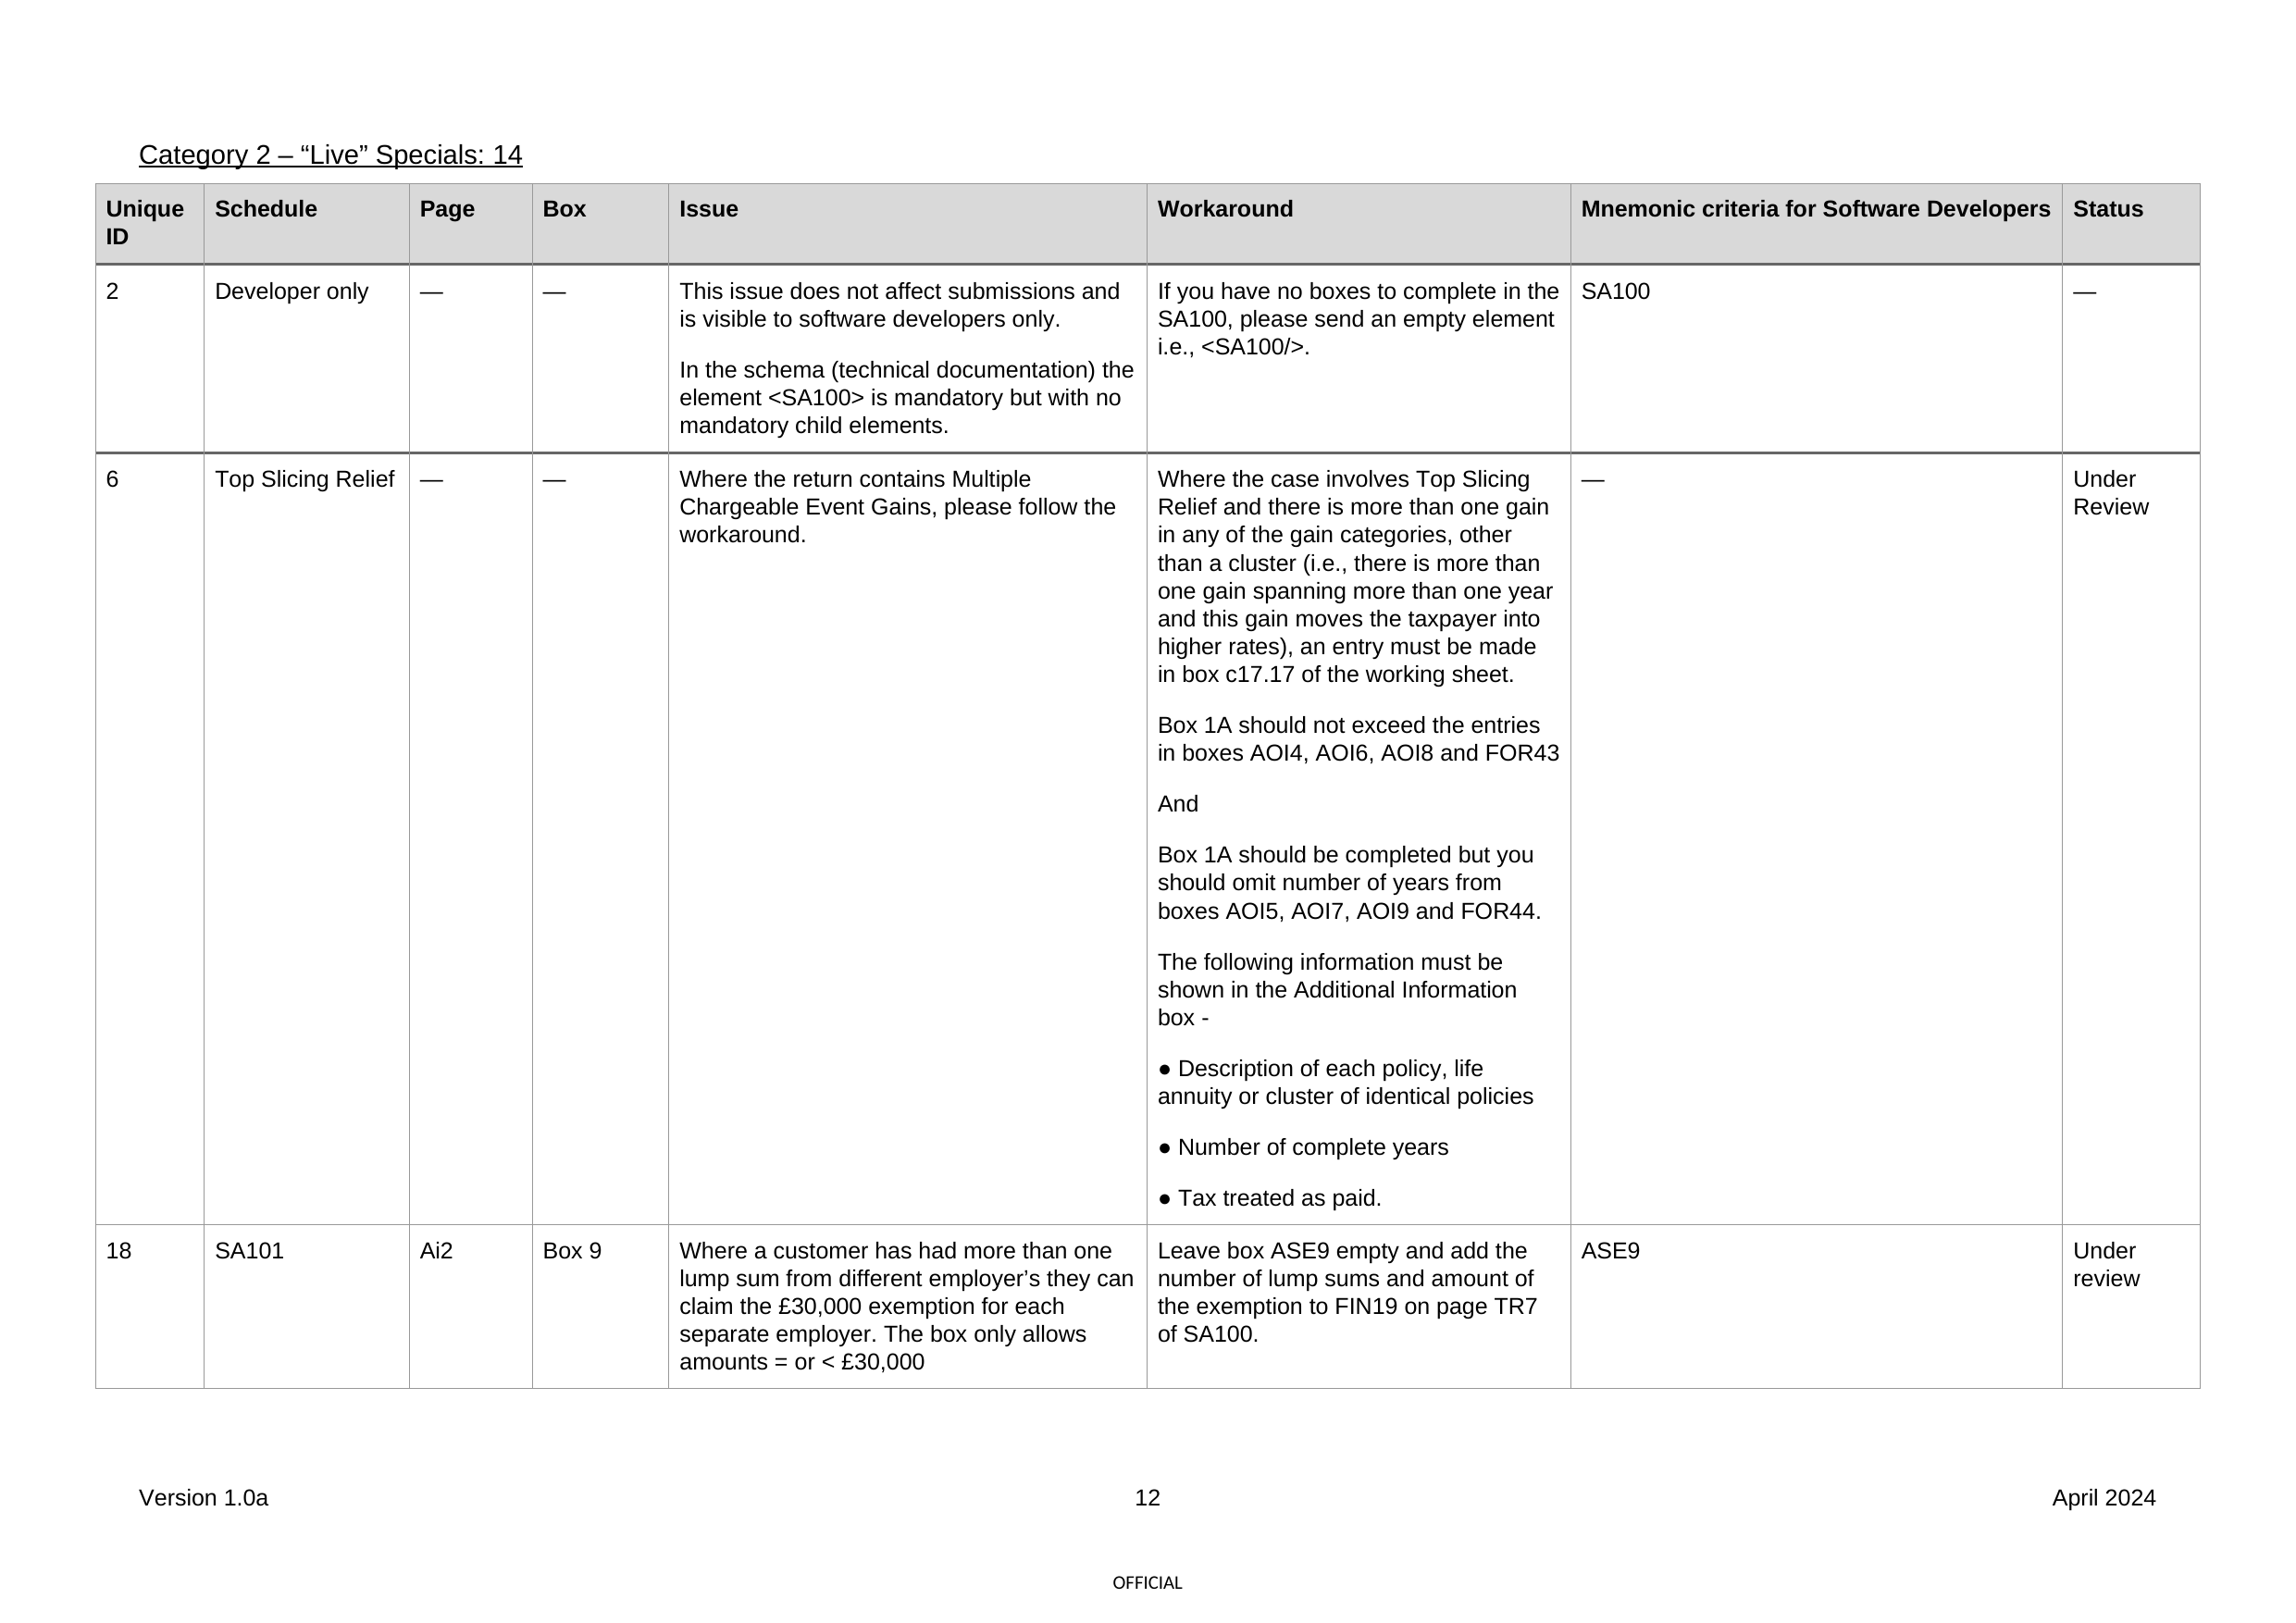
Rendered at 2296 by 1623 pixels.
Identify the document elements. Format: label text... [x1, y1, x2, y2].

table_header Box [533, 184, 668, 263]
table_header Status [2063, 184, 2200, 263]
table_header Issue [669, 184, 1147, 263]
table_cell Leave box ASE9 empty and add the number of lump sums and amount of the exemption to FIN19 on page TR7 of SA100. [1148, 1225, 1570, 1387]
table_cell Developer only [205, 266, 409, 452]
table_cell Ai2 [410, 1225, 532, 1387]
table_cell 6 [96, 454, 204, 1224]
table_cell SA100 [1571, 266, 2062, 452]
subtitle Category 2 – “Live” Specials: 14 [139, 139, 2156, 169]
table_cell 2 [96, 266, 204, 452]
table_cell If you have no boxes to complete in the SA100, please send an empty element i.e., <SA100/>. [1148, 266, 1570, 452]
table_header Unique ID [96, 184, 204, 263]
table_header Mnemonic criteria for Software Developers [1571, 184, 2062, 263]
table_cell Where a customer has had more than one lump sum from different employer’s they can claim the £30,000 exemption for each separate employer. The box only allows amounts = or < £30,000 [669, 1225, 1147, 1387]
table_header Workaround [1148, 184, 1570, 263]
table_cell — [410, 266, 532, 452]
table_cell — [533, 454, 668, 1224]
table_cell Under review [2063, 1225, 2200, 1387]
table_cell Under Review [2063, 454, 2200, 1224]
table_cell Top Slicing Relief [205, 454, 409, 1224]
table_cell Where the return contains Multiple Chargeable Event Gains, please follow the workaround. [669, 454, 1147, 1224]
table_cell 18 [96, 1225, 204, 1387]
table_cell ASE9 [1571, 1225, 2062, 1387]
table_cell SA101 [205, 1225, 409, 1387]
table_cell — [1571, 454, 2062, 1224]
table_cell Box 9 [533, 1225, 668, 1387]
table_cell — [2063, 266, 2200, 452]
table_cell — [410, 454, 532, 1224]
table_cell — [533, 266, 668, 452]
table_header Schedule [205, 184, 409, 263]
table_cell Where the case involves Top Slicing Relief and there is more than one gain in any of the gain categories, other than a cluster (i.e., there is more than one gain spanning more than one year and this gain moves the taxpayer into higher rates), an entry must be made in box c17.17 of the working sheet. Box 1A should not exceed the entries in boxes AOI4, AOI6, AOI8 and FOR43 And Box 1A should be completed but you should omit number of years from boxes AOI5, AOI7, AOI9 and FOR44. The following information must be shown in the Additional Information box - ● Description of each policy, life annuity or cluster of identical policies ● Number of complete years ● Tax treated as paid. [1148, 454, 1570, 1224]
table_cell This issue does not affect submissions and is visible to software developers only. In the schema (technical documentation) the element <SA100> is mandatory but with no mandatory child elements. [669, 266, 1147, 452]
table_header Page [410, 184, 532, 263]
